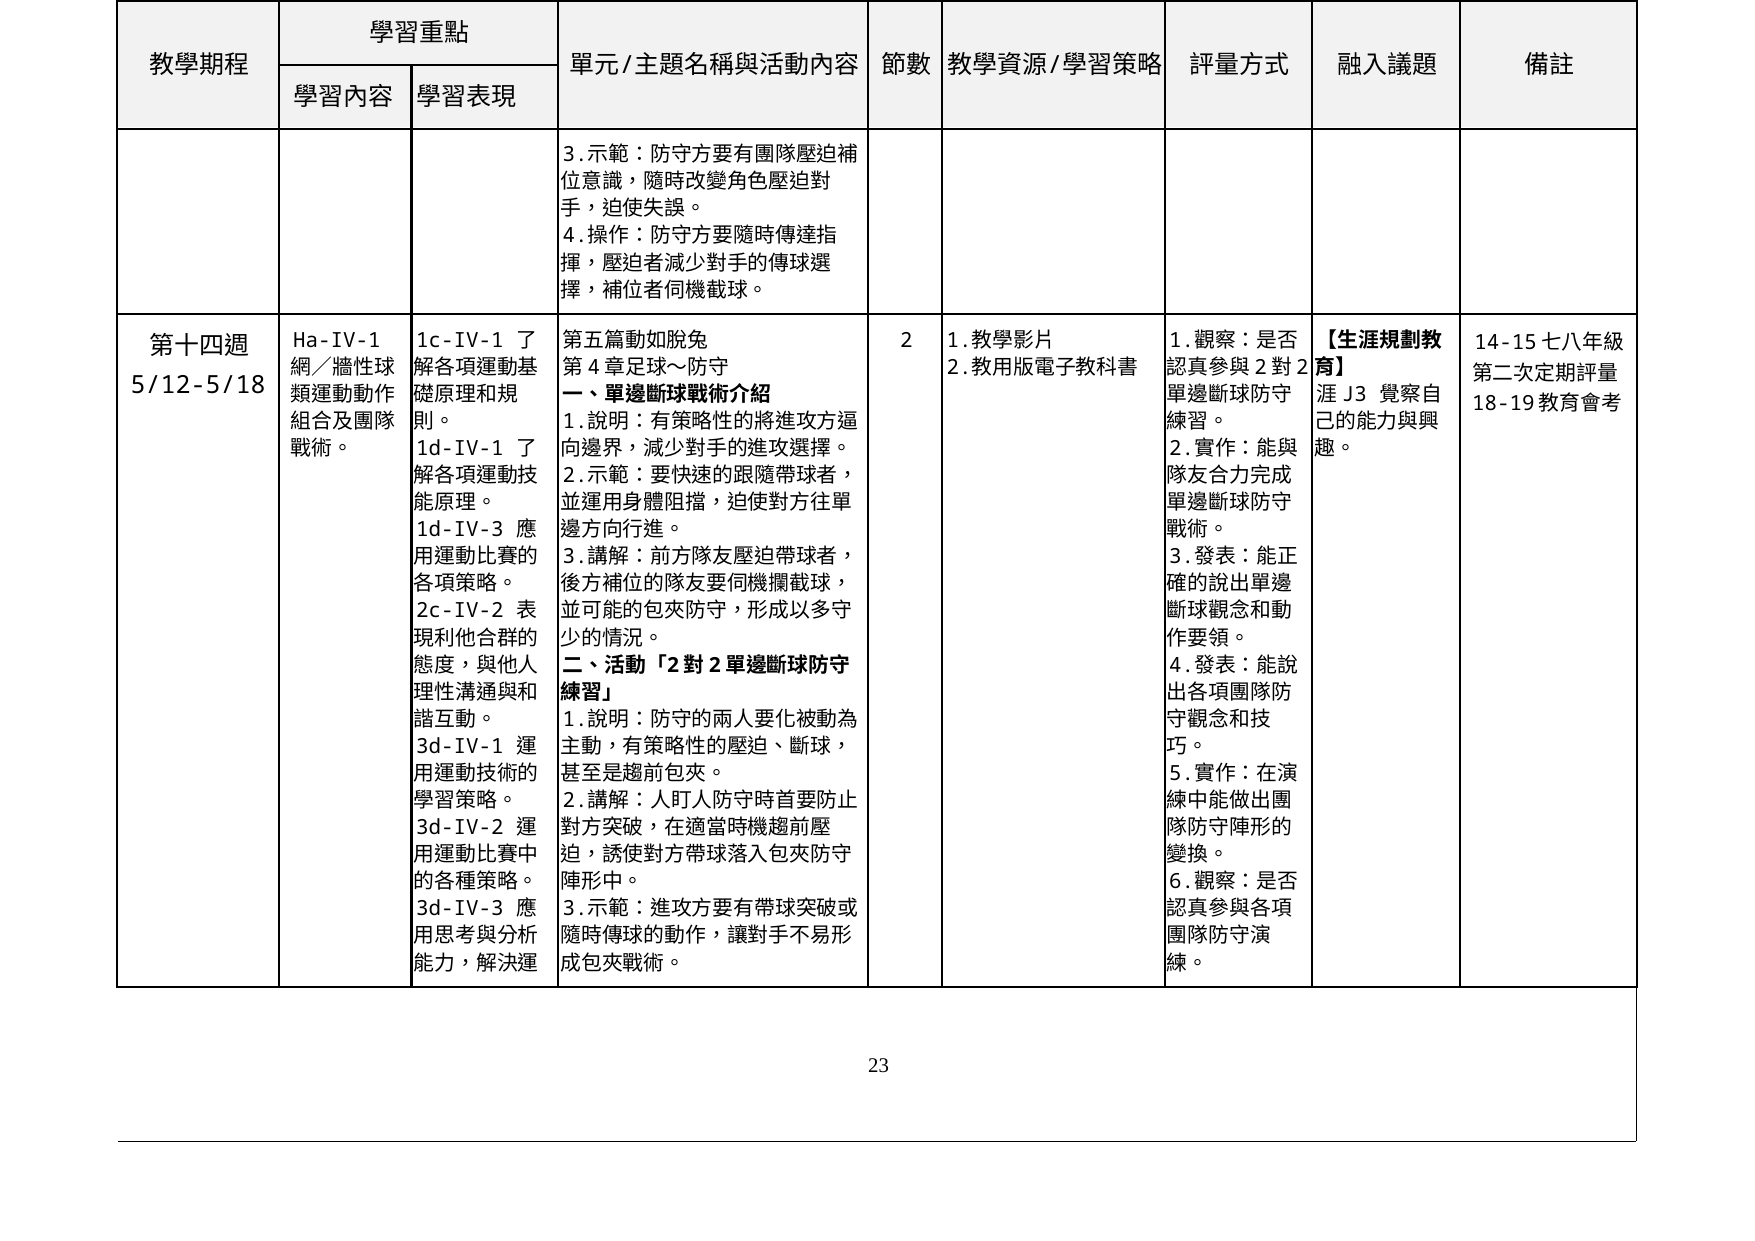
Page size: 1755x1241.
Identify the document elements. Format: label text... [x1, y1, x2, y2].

table_cell [1313, 130, 1459, 313]
table_cell [280, 130, 410, 313]
table_header 學習重點 [280, 2, 557, 64]
table_cell Ha-IV-1 網／牆性球類運動動作組合及團隊戰術。 [280, 315, 410, 986]
table_header 融入議題 [1313, 2, 1459, 127]
table_cell 【生涯規劃教育】 涯J3 覺察自己的能力與興趣。 [1313, 315, 1459, 986]
table_cell 2 [869, 315, 941, 986]
table_cell 第十四週5/12-5/18 [118, 315, 278, 986]
table_cell 學習內容 [280, 66, 410, 127]
table_cell [1166, 130, 1311, 313]
table_cell 第五篇動如脫兔 第4章足球～防守 一、單邊斷球戰術介紹 1.說明：有策略性的將進攻方逼向邊界，減少對手的進攻選擇。 2.示範：要快速的跟隨帶球者，並運用身體阻擋，迫使對方往單邊方向行進。 3.講解：前方隊友壓迫帶球者，後方補位的隊友要伺機攔截球，並可能的包夾防守，形成以多守少的情況。 二、活動「2對2單邊斷球防守練習」 1.說明：防守的兩人要化被動為主動，有策略性的壓迫、斷球，甚至是趨前包夾。 2.講解：人盯人防守時首要防止對方突破，在適當時機趨前壓迫，誘使對方帶球落入包夾防守陣形中。 3.示範：進攻方要有帶球突破或隨時傳球的動作，讓對手不易形成包夾戰術。 [559, 315, 867, 986]
table_header 教學期程 [118, 2, 278, 127]
table_cell [118, 130, 278, 313]
table_header 評量方式 [1166, 2, 1311, 127]
table_header 節數 [869, 2, 941, 127]
table_cell 1c-IV-1 了解各項運動基礎原理和規則。 1d-IV-1 了解各項運動技能原理。 1d-IV-3 應用運動比賽的各項策略。 2c-IV-2 表現利他合群的態度，與他人理性溝通與和諧互動。 3d-IV-1 運用運動技術的學習策略。 3d-IV-2 運用運動比賽中的各種策略。 3d-IV-3 應用思考與分析能力，解決運 [413, 315, 557, 986]
table_cell 3.示範：防守方要有團隊壓迫補位意識，隨時改變角色壓迫對手，迫使失誤。 4.操作：防守方要隨時傳達指揮，壓迫者減少對手的傳球選擇，補位者伺機截球。 [559, 130, 867, 313]
table_cell 1.觀察：是否認真參與2對2單邊斷球防守練習。 2.實作：能與隊友合力完成單邊斷球防守戰術。 3.發表：能正確的說出單邊斷球觀念和動作要領。 4.發表：能說出各項團隊防守觀念和技巧。 5.實作：在演練中能做出團隊防守陣形的變換。 6.觀察：是否認真參與各項團隊防守演練。 [1166, 315, 1311, 986]
table_cell [943, 130, 1164, 313]
table_cell [869, 130, 941, 313]
table_header 單元/主題名稱與活動內容 [559, 2, 867, 127]
table_cell 14-15七八年級第二次定期評量 18-19教育會考 [1461, 315, 1636, 986]
table_header 備註 [1461, 2, 1636, 127]
table_cell [1461, 130, 1636, 313]
table_cell [413, 130, 557, 313]
table_header 教學資源/學習策略 [943, 2, 1164, 127]
table_cell 1.教學影片 2.教用版電子教科書 [943, 315, 1164, 986]
table_cell 學習表現 [413, 66, 557, 127]
